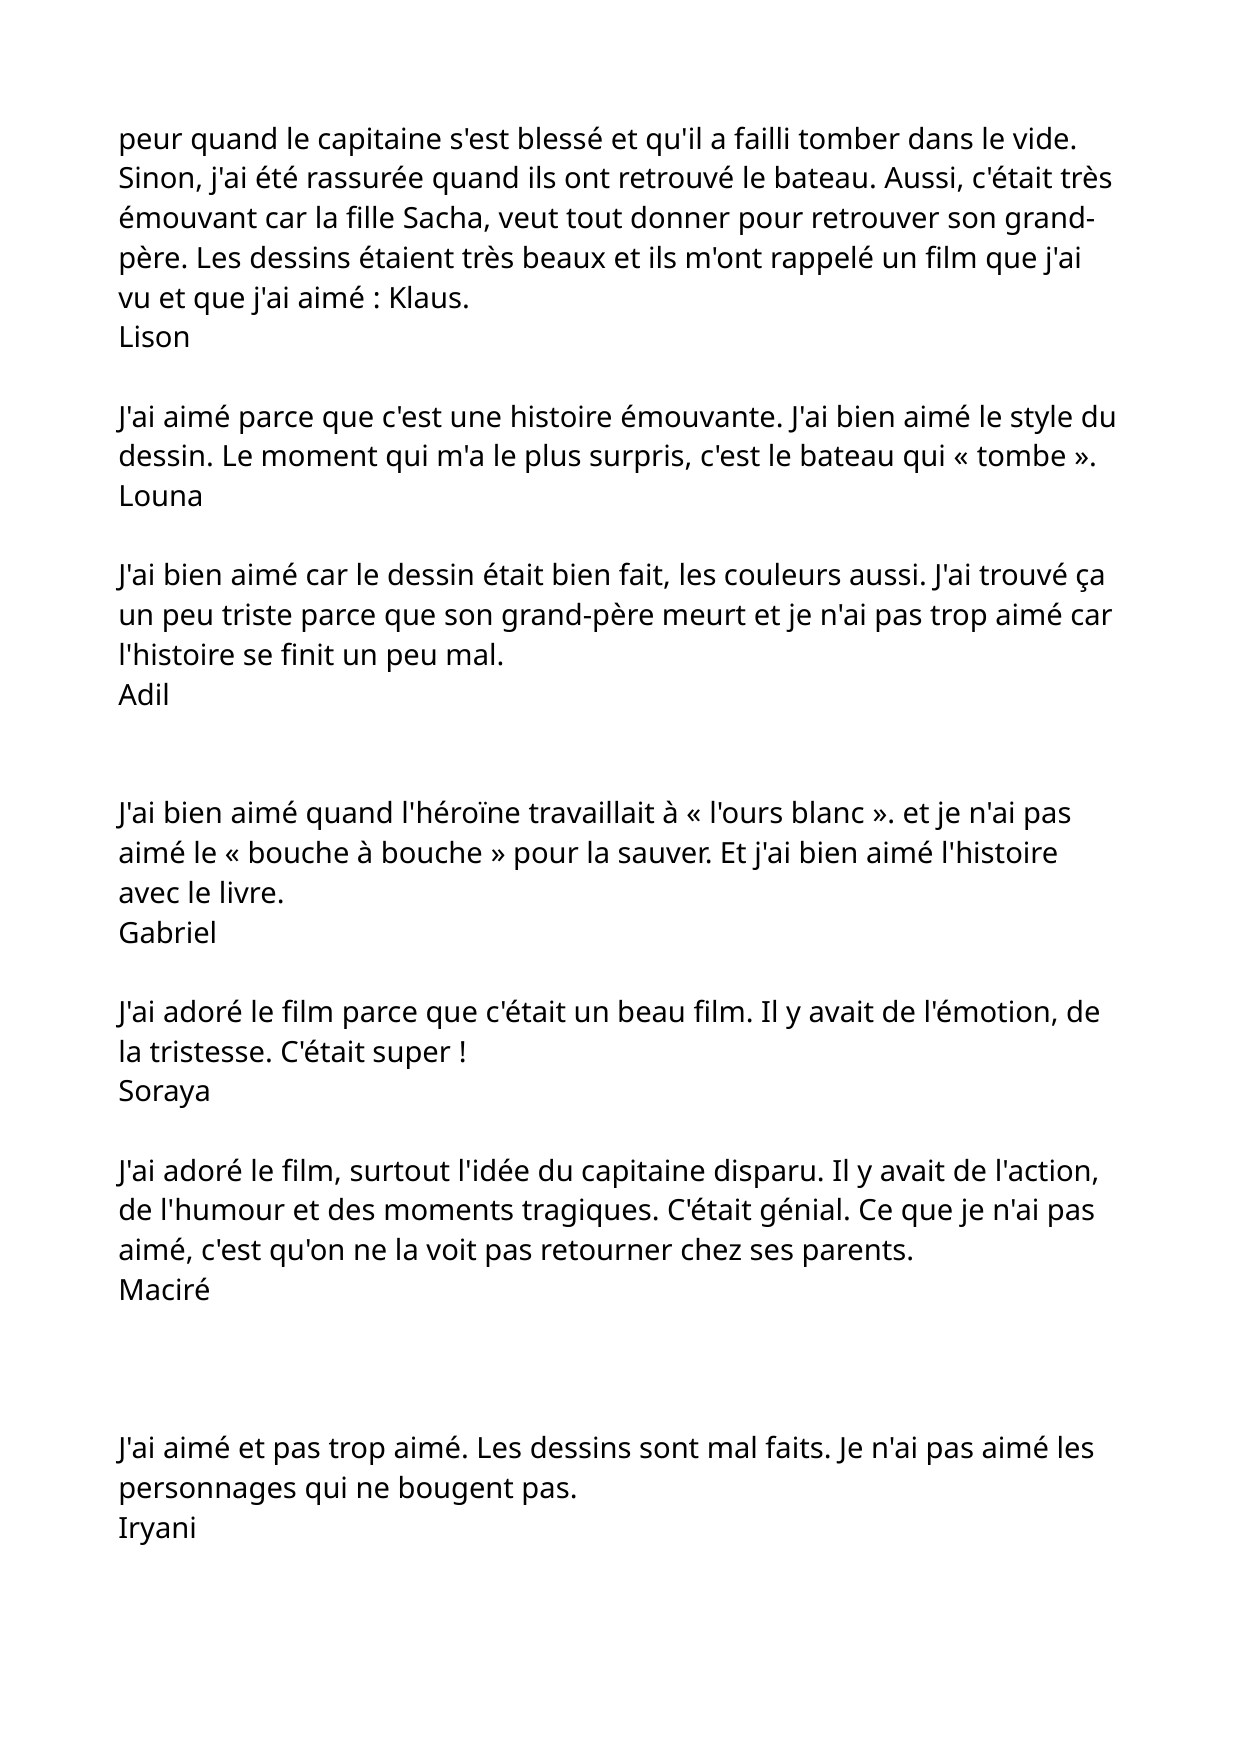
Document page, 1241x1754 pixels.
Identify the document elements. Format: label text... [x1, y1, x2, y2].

text Maciré [118, 1269, 1122, 1309]
text Adil [118, 674, 1122, 713]
text J'ai aimé parce que c'est une histoire émouvante. J'ai bien aimé le style du dessin. Le moment qui m'a le plus surpris, c'est le bateau qui « tombe ». [118, 396, 1122, 475]
text J'ai bien aimé quand l'héroïne travaillait à « l'ours blanc ». et je n'ai pas aimé le « bouche à bouche » pour la sauver. Et j'ai bien aimé l'histoire avec le livre. [118, 793, 1122, 912]
text peur quand le capitaine s'est blessé et qu'il a failli tomber dans le vide. Sinon, j'ai été rassurée quand ils ont retrouvé le bateau. Aussi, c'était très émouvant car la fille Sacha, veut tout donner pour retrouver son grand-père. Les dessins étaient très beaux et ils m'ont rappelé un film que j'ai vu et que j'ai aimé : Klaus. [118, 118, 1122, 317]
text Lison [118, 317, 1122, 356]
text J'ai bien aimé car le dessin était bien fait, les couleurs aussi. J'ai trouvé ça un peu triste parce que son grand-père meurt et je n'ai pas trop aimé car l'histoire se finit un peu mal. [118, 555, 1122, 674]
text J'ai aimé et pas trop aimé. Les dessins sont mal faits. Je n'ai pas aimé les personnages qui ne bougent pas. [118, 1428, 1122, 1507]
text Iryani [118, 1507, 1122, 1547]
text Soraya [118, 1071, 1122, 1110]
text Gabriel [118, 912, 1122, 952]
text J'ai adoré le film, surtout l'idée du capitaine disparu. Il y avait de l'action, de l'humour et des moments tragiques. C'était génial. Ce que je n'ai pas aimé, c'est qu'on ne la voit pas retourner chez ses parents. [118, 1150, 1122, 1269]
text Louna [118, 475, 1122, 515]
text J'ai adoré le film parce que c'était un beau film. Il y avait de l'émotion, de la tristesse. C'était super ! [118, 991, 1122, 1071]
